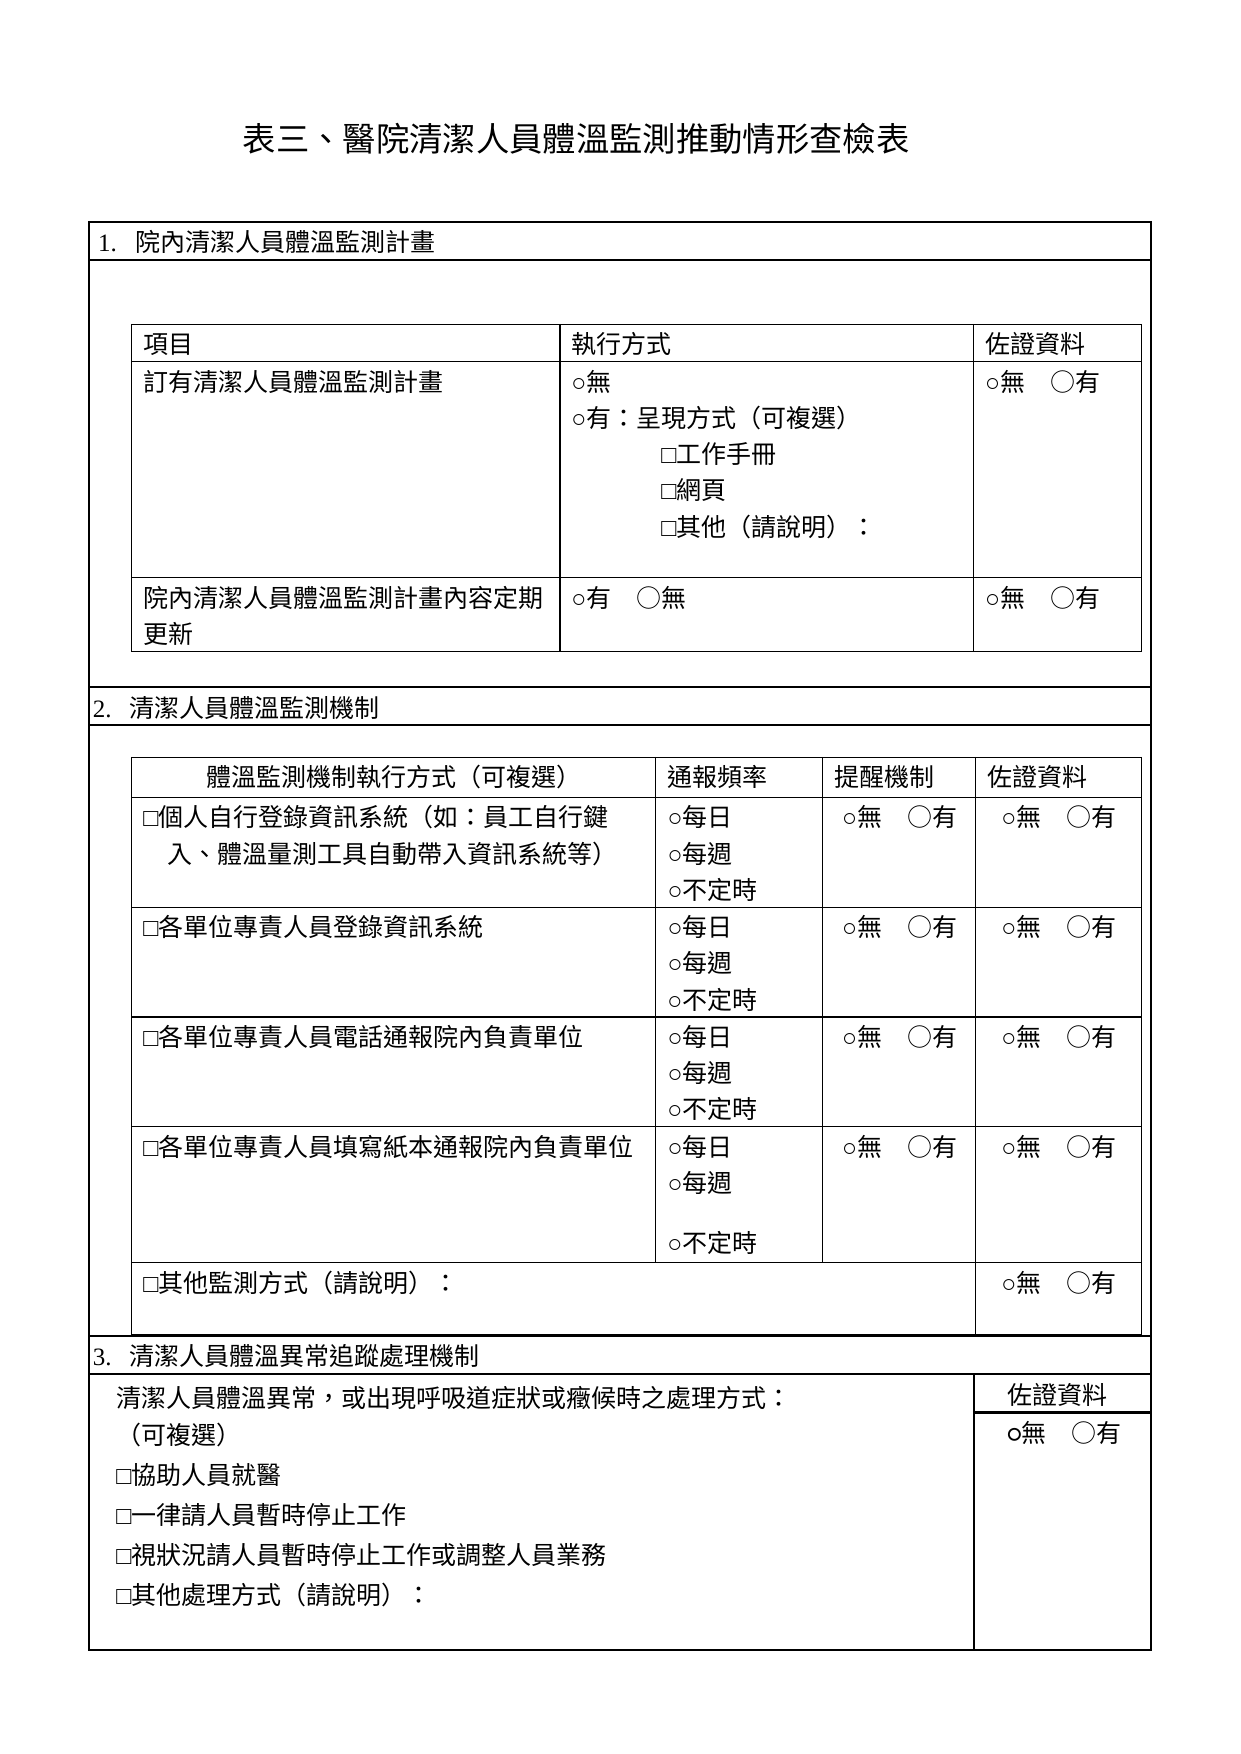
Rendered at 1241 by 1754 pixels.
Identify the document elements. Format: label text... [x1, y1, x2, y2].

table_cell ○每日 ○每週 ○不定時 [656, 908, 822, 1016]
table_cell ○無 ○有：呈現方式（可複選） □工作手冊 □網頁 □其他（請說明）： [561, 362, 973, 577]
table_cell ○無 ○有 [975, 1414, 1150, 1649]
table_cell 清潔人員體溫異常追蹤處理機制 [90, 1337, 1150, 1373]
table_header 院內清潔人員體溫監測計畫 [90, 223, 1150, 259]
table_cell ○每日 ○每週 ○不定時 [656, 1127, 822, 1262]
table_cell 清潔人員體溫異常，或出現呼吸道症狀或癥候時之處理方式： （可複選） □協助人員就醫 □一律請人員暫時停止工作 □視狀況請人員暫時停止工作或調整人員業務 □其他處理方式（請說明）： [90, 1375, 973, 1649]
table_cell ○每日 ○每週 ○不定時 [656, 1018, 822, 1126]
table_cell 訂有清潔人員體溫監測計畫 [132, 362, 559, 577]
table_cell □各單位專責人員登錄資訊系統 [132, 908, 655, 1016]
table_header 執行方式 [561, 325, 973, 361]
table_cell [90, 726, 1150, 1335]
table_cell ○每日 ○每週 ○不定時 [656, 798, 822, 907]
table_cell ○無 ○有 [976, 1263, 1141, 1334]
table_cell [90, 261, 1150, 686]
text 表三、醫院清潔人員體溫監測推動情形查檢表 [99, 96, 1053, 158]
table_cell ○無 ○有 [823, 1018, 975, 1126]
table_cell ○有 ○無 [561, 578, 973, 651]
table_cell ○無 ○有 [976, 798, 1141, 907]
table_cell 院內清潔人員體溫監測計畫內容定期更新 [132, 578, 559, 651]
table_cell □各單位專責人員填寫紙本通報院內負責單位 [132, 1127, 655, 1262]
table_cell ○無 ○有 [976, 1018, 1141, 1126]
table_cell ○無 ○有 [823, 908, 975, 1016]
table_cell 清潔人員體溫監測機制 [90, 688, 1150, 724]
table_header 通報頻率 [656, 758, 822, 797]
table_cell ○無 ○有 [823, 798, 975, 907]
table_header 體溫監測機制執行方式（可複選） [132, 758, 655, 797]
table_header 佐證資料 [974, 325, 1141, 361]
table_cell □個人自行登錄資訊系統（如：員工自行鍵入、體溫量測工具自動帶入資訊系統等） [132, 798, 655, 907]
table_cell ○無 ○有 [823, 1127, 975, 1262]
table_cell □其他監測方式（請說明）： [132, 1263, 975, 1334]
table_header 佐證資料 [976, 758, 1141, 797]
table_cell ○無 ○有 [976, 908, 1141, 1016]
table_header 提醒機制 [823, 758, 975, 797]
table_cell ○無 ○有 [974, 362, 1141, 577]
table_cell 佐證資料 [975, 1375, 1150, 1411]
table_cell □各單位專責人員電話通報院內負責單位 [132, 1018, 655, 1126]
table_cell ○無 ○有 [974, 578, 1141, 651]
table_header 項目 [132, 325, 559, 361]
table_cell ○無 ○有 [976, 1127, 1141, 1262]
